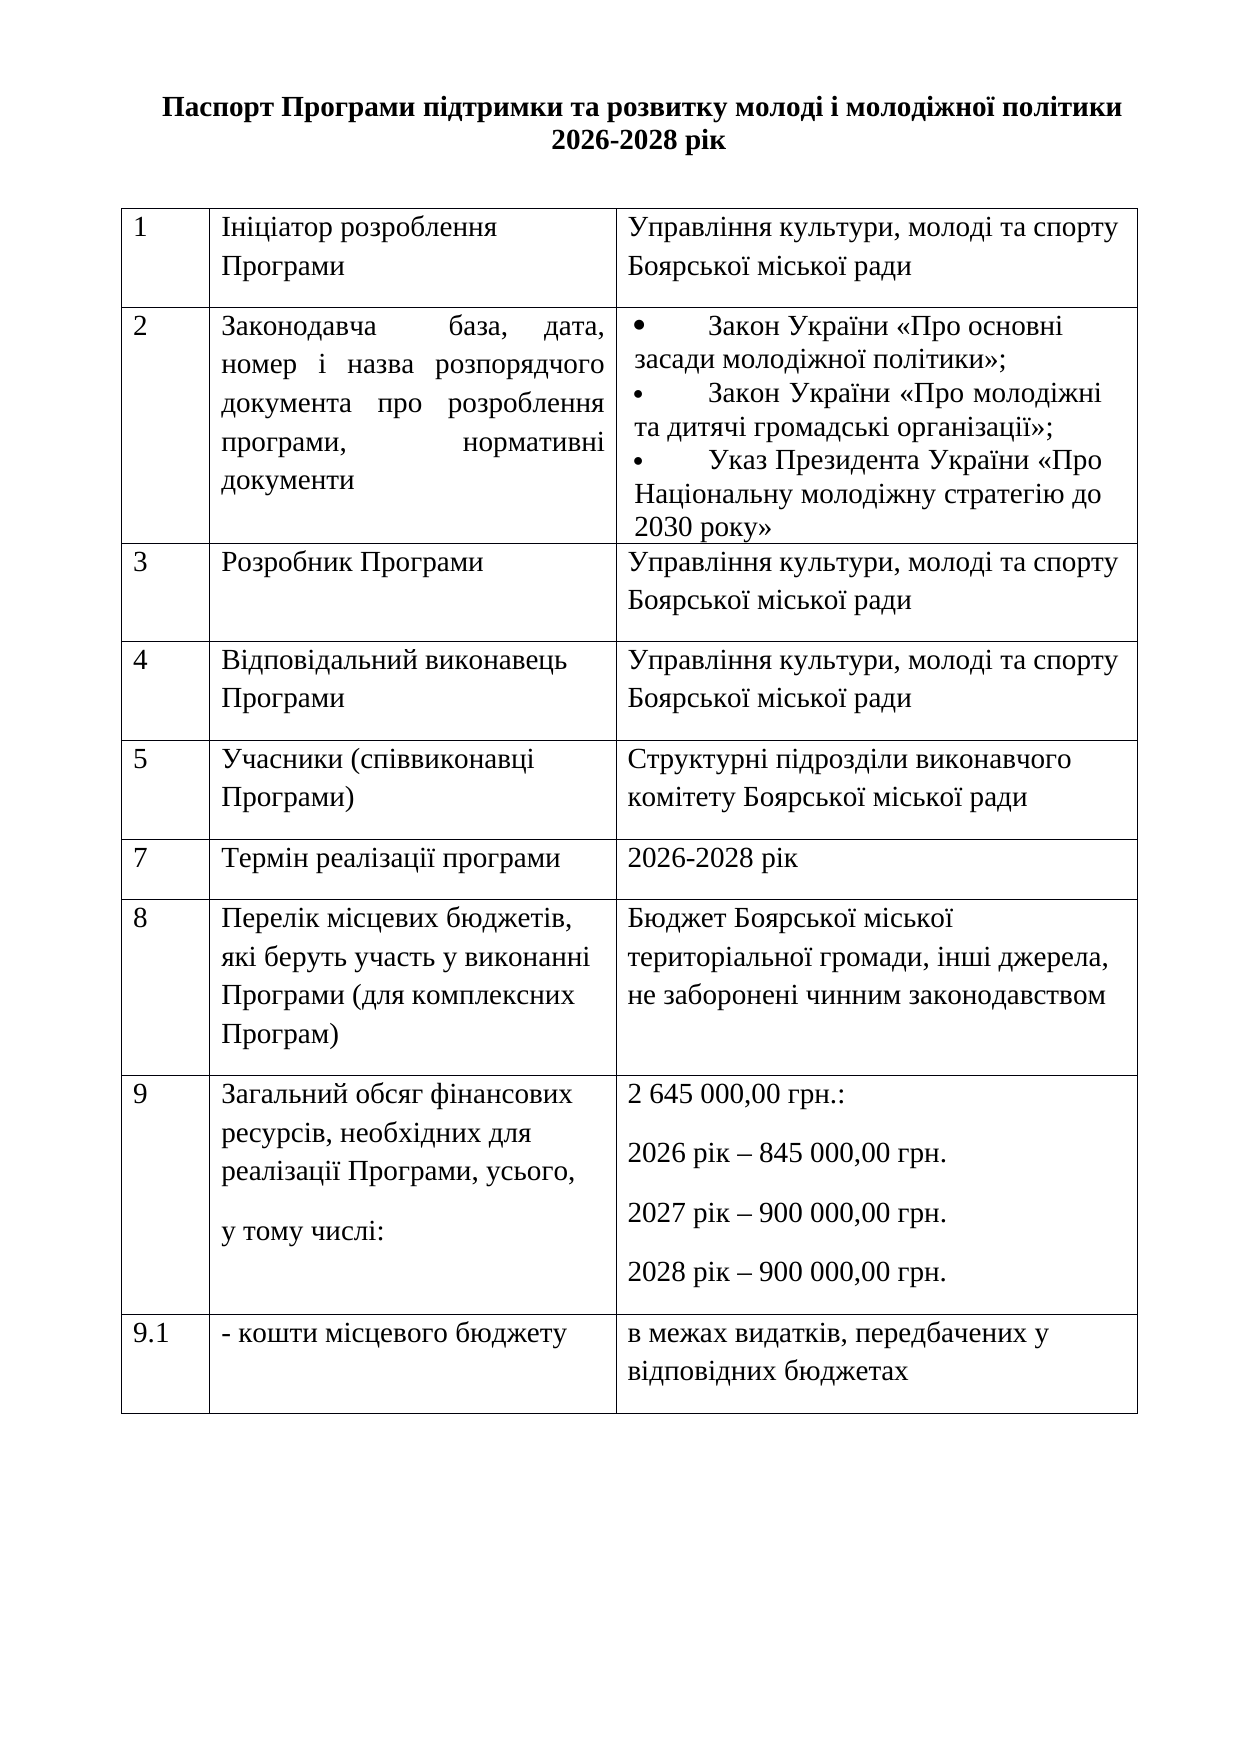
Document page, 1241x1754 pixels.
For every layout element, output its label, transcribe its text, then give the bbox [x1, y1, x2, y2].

text 2026-2028 рік [133, 122, 1152, 156]
table_cell в межах видатків, передбачених у відповідних бюджетах [617, 1315, 1137, 1413]
table_cell 8 [122, 900, 209, 1075]
table_cell 2 [122, 308, 209, 543]
table_cell 3 [122, 544, 209, 641]
table_cell Бюджет Боярської міської територіальної громади, інші джерела, не заборонені чинним законодавством [617, 900, 1137, 1075]
table_header Управління культури, молоді та спорту Боярської міської ради [617, 209, 1137, 307]
table_cell 9.1 [122, 1315, 209, 1413]
text Паспорт Програми підтримки та розвитку молоді і молодіжної політики [133, 89, 1152, 122]
table_cell Управління культури, молоді та спорту Боярської міської ради [617, 642, 1137, 740]
table_cell 5 [122, 741, 209, 839]
table_cell Розробник Програми [210, 544, 616, 641]
table_cell Закон України «Про основні засади молодіжної політики»; Закон України «Про молодіжні та дитячі громадські організації»; Указ Президента України «Про Національну молодіжну стратегію до 2030 року» [617, 308, 1137, 543]
table_header 1 [122, 209, 209, 307]
table_cell 7 [122, 840, 209, 899]
table_cell Перелік місцевих бюджетів, які беруть участь у виконанні Програми (для комплексних Програм) [210, 900, 616, 1075]
table_cell Структурні підрозділи виконавчого комітету Боярської міської ради [617, 741, 1137, 839]
table_cell Учасники (співвиконавці Програми) [210, 741, 616, 839]
table_cell Законодавча база, дата, номер і назва розпорядчого документа про розроблення програми, нормативні документи [210, 308, 616, 543]
table_cell 4 [122, 642, 209, 740]
table_cell 2026-2028 рік [617, 840, 1137, 899]
table_cell - кошти місцевого бюджету [210, 1315, 616, 1413]
table_cell Управління культури, молоді та спорту Боярської міської ради [617, 544, 1137, 641]
table_cell 9 [122, 1076, 209, 1314]
table_cell Загальний обсяг фінансових ресурсів, необхідних для реалізації Програми, усього, у тому числі: [210, 1076, 616, 1314]
table_cell 2 645 000,00 грн.: 2026 рік – 845 000,00 грн. 2027 рік – 900 000,00 грн. 2028 рік – 900 000,00 грн. [617, 1076, 1137, 1314]
table_cell Відповідальний виконавець Програми [210, 642, 616, 740]
table_cell Термін реалізації програми [210, 840, 616, 899]
table_header Ініціатор розроблення Програми [210, 209, 616, 307]
